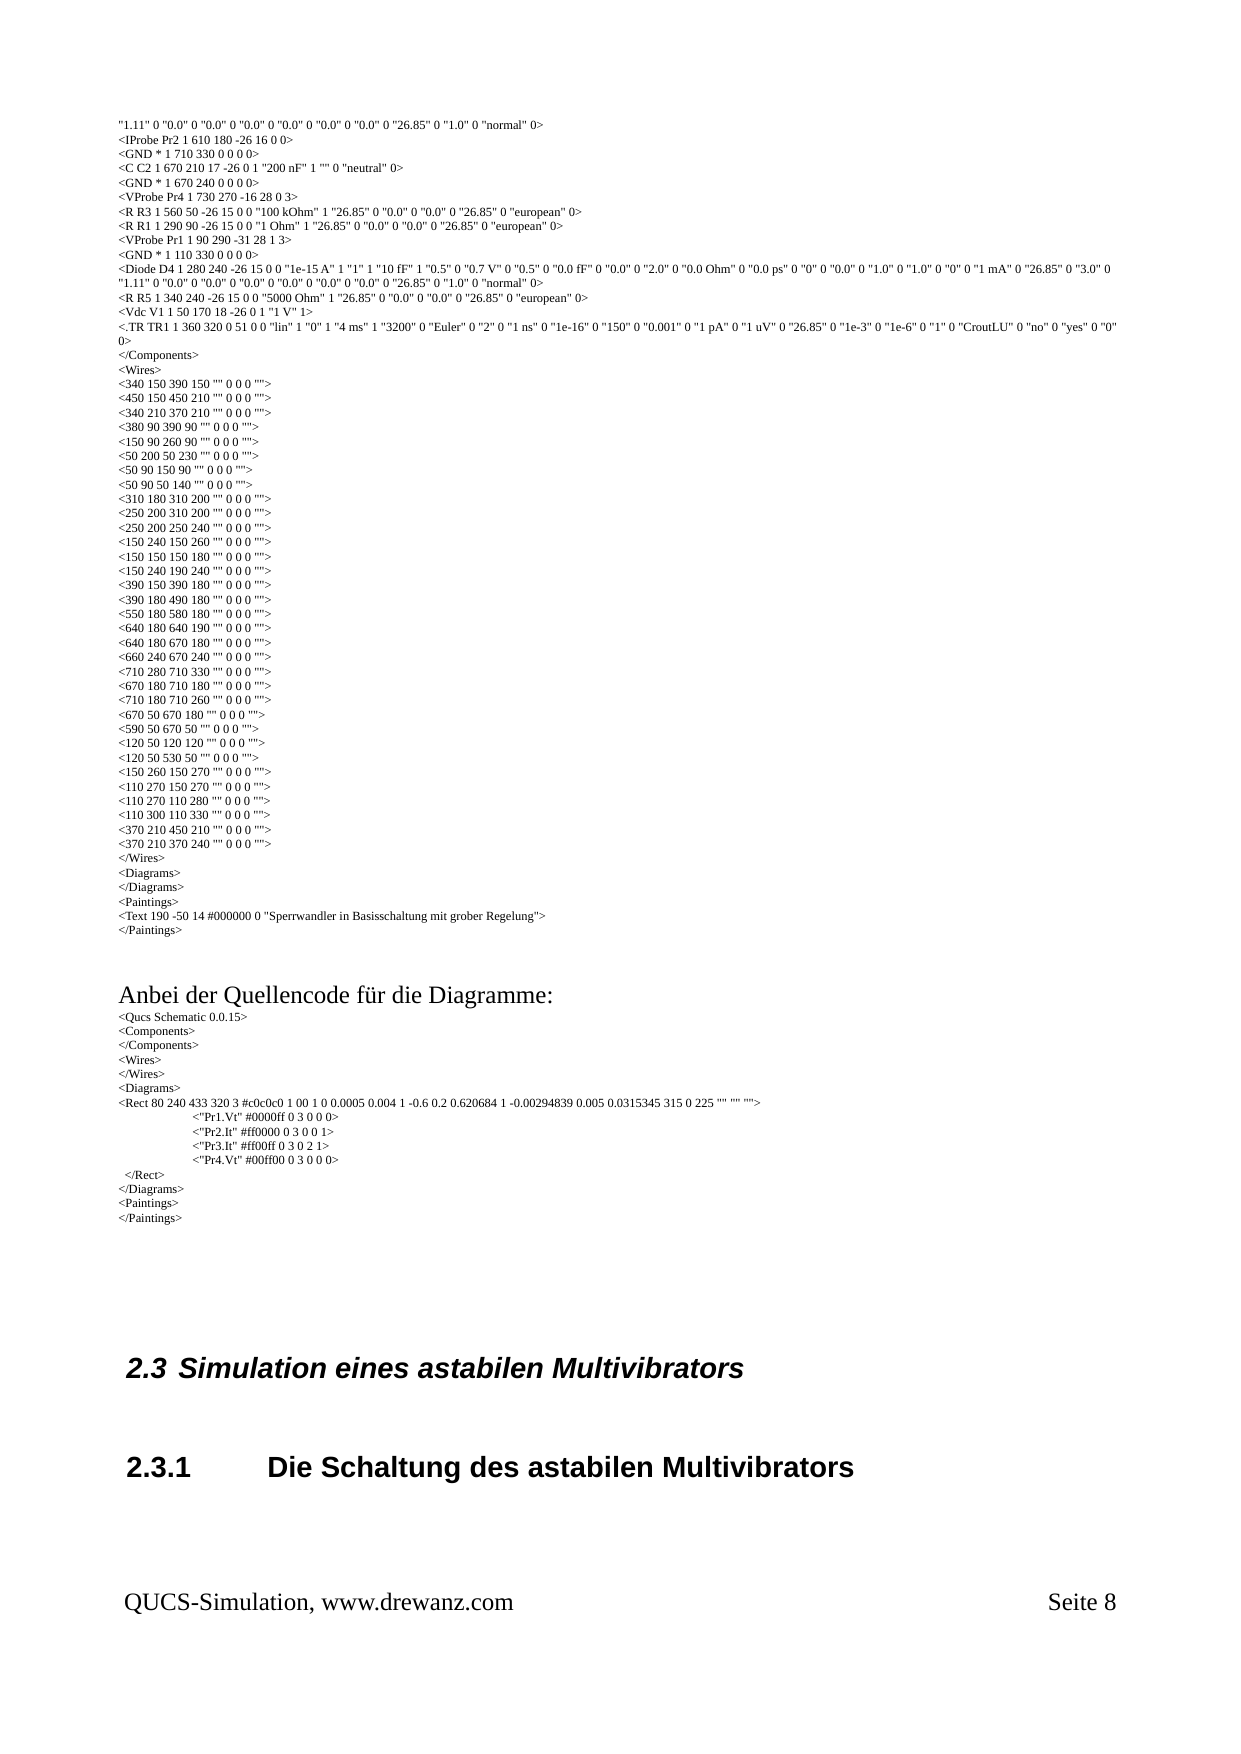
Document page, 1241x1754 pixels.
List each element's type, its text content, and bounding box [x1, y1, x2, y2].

text </Components> [118, 348, 1122, 362]
text </Wires> [118, 1067, 1122, 1081]
text </Components> [118, 1038, 1122, 1052]
text <710 180 710 260 "" 0 0 0 ""> [118, 693, 1122, 707]
text <Text 190 -50 14 #000000 0 "Sperrwandler in Basisschaltung mit grober Regelung"> [118, 909, 1122, 923]
text <340 210 370 210 "" 0 0 0 ""> [118, 406, 1122, 420]
text <Qucs Schematic 0.0.15> [118, 1009, 1122, 1024]
text <Diagrams> [118, 1081, 1122, 1096]
text <250 200 250 240 "" 0 0 0 ""> [118, 521, 1122, 535]
text <Diode D4 1 280 240 -26 15 0 0 "1e-15 A" 1 "1" 1 "10 fF" 1 "0.5" 0 "0.7 V" 0 "0.5" 0 "0.0 fF" 0 "0.0" 0 "2.0" 0 "0.0 Ohm" 0 "0.0 ps" 0 "0" 0 "0.0" 0 "1.0" 0 "1.0" 0 "0" 0 "1 mA" 0 "26.85" 0 "3.0" 0 "1.11" 0 "0.0" 0 "0.0" 0 "0.0" 0 "0.0" 0 "0.0" 0 "0.0" 0 "26.85" 0 "1.0" 0 "normal" 0> [118, 262, 1122, 291]
text <150 90 260 90 "" 0 0 0 ""> [118, 434, 1122, 449]
text <R R3 1 560 50 -26 15 0 0 "100 kOhm" 1 "26.85" 0 "0.0" 0 "0.0" 0 "26.85" 0 "european" 0> [118, 204, 1122, 219]
text <640 180 640 190 "" 0 0 0 ""> [118, 621, 1122, 636]
text <150 150 150 180 "" 0 0 0 ""> [118, 549, 1122, 564]
text <660 240 670 240 "" 0 0 0 ""> [118, 650, 1122, 664]
text <R R1 1 290 90 -26 15 0 0 "1 Ohm" 1 "26.85" 0 "0.0" 0 "0.0" 0 "26.85" 0 "european" 0> [118, 219, 1122, 233]
text <110 270 150 270 "" 0 0 0 ""> [118, 779, 1122, 794]
text <670 180 710 180 "" 0 0 0 ""> [118, 679, 1122, 693]
text <390 180 490 180 "" 0 0 0 ""> [118, 592, 1122, 607]
text <50 200 50 230 "" 0 0 0 ""> [118, 449, 1122, 463]
text </Diagrams> [118, 880, 1122, 894]
subtitle Die Schaltung des astabilen Multivibrators [118, 1450, 1122, 1484]
subtitle Simulation eines astabilen Multivibrators [118, 1351, 1122, 1384]
text <.TR TR1 1 360 320 0 51 0 0 "lin" 1 "0" 1 "4 ms" 1 "3200" 0 "Euler" 0 "2" 0 "1 ns" 0 "1e-16" 0 "150" 0 "0.001" 0 "1 pA" 0 "1 uV" 0 "26.85" 0 "1e-3" 0 "1e-6" 0 "1" 0 "CroutLU" 0 "no" 0 "yes" 0 "0" 0> [118, 319, 1122, 348]
text <450 150 450 210 "" 0 0 0 ""> [118, 391, 1122, 406]
text <120 50 530 50 "" 0 0 0 ""> [118, 751, 1122, 765]
text <390 150 390 180 "" 0 0 0 ""> [118, 578, 1122, 592]
text <50 90 150 90 "" 0 0 0 ""> [118, 463, 1122, 477]
text <"Pr3.It" #ff00ff 0 3 0 2 1> [118, 1139, 1122, 1153]
text <Components> [118, 1024, 1122, 1038]
text <150 240 190 240 "" 0 0 0 ""> [118, 564, 1122, 578]
text </Rect> [118, 1167, 1122, 1182]
text <590 50 670 50 "" 0 0 0 ""> [118, 722, 1122, 736]
text <150 260 150 270 "" 0 0 0 ""> [118, 765, 1122, 779]
text <Rect 80 240 433 320 3 #c0c0c0 1 00 1 0 0.0005 0.004 1 -0.6 0.2 0.620684 1 -0.00294839 0.005 0.0315345 315 0 225 "" "" ""> [118, 1096, 1122, 1110]
text Anbei der Quellencode für die Diagramme: [118, 981, 1122, 1009]
text <50 90 50 140 "" 0 0 0 ""> [118, 477, 1122, 492]
text <IProbe Pr2 1 610 180 -26 16 0 0> [118, 132, 1122, 147]
text <"Pr2.It" #ff0000 0 3 0 0 1> [118, 1124, 1122, 1139]
text </Diagrams> [118, 1182, 1122, 1196]
text <310 180 310 200 "" 0 0 0 ""> [118, 492, 1122, 506]
text <Vdc V1 1 50 170 18 -26 0 1 "1 V" 1> [118, 305, 1122, 319]
text <150 240 150 260 "" 0 0 0 ""> [118, 535, 1122, 549]
text "1.11" 0 "0.0" 0 "0.0" 0 "0.0" 0 "0.0" 0 "0.0" 0 "0.0" 0 "26.85" 0 "1.0" 0 "normal" 0> [118, 118, 1122, 132]
text <370 210 450 210 "" 0 0 0 ""> [118, 822, 1122, 837]
text <GND * 1 710 330 0 0 0 0> [118, 147, 1122, 161]
text <GND * 1 110 330 0 0 0 0> [118, 247, 1122, 262]
text <370 210 370 240 "" 0 0 0 ""> [118, 837, 1122, 851]
text </Wires> [118, 851, 1122, 866]
text <Paintings> [118, 894, 1122, 909]
text <110 270 110 280 "" 0 0 0 ""> [118, 794, 1122, 808]
text <340 150 390 150 "" 0 0 0 ""> [118, 377, 1122, 391]
text <710 280 710 330 "" 0 0 0 ""> [118, 664, 1122, 679]
text <GND * 1 670 240 0 0 0 0> [118, 176, 1122, 190]
text <550 180 580 180 "" 0 0 0 ""> [118, 607, 1122, 621]
text <120 50 120 120 "" 0 0 0 ""> [118, 736, 1122, 751]
text <670 50 670 180 "" 0 0 0 ""> [118, 707, 1122, 722]
text <380 90 390 90 "" 0 0 0 ""> [118, 420, 1122, 434]
text <C C2 1 670 210 17 -26 0 1 "200 nF" 1 "" 0 "neutral" 0> [118, 161, 1122, 176]
text <VProbe Pr4 1 730 270 -16 28 0 3> [118, 190, 1122, 204]
text <R R5 1 340 240 -26 15 0 0 "5000 Ohm" 1 "26.85" 0 "0.0" 0 "0.0" 0 "26.85" 0 "european" 0> [118, 291, 1122, 305]
text <"Pr1.Vt" #0000ff 0 3 0 0 0> [118, 1110, 1122, 1124]
text <Diagrams> [118, 866, 1122, 880]
text </Paintings> [118, 1211, 1122, 1225]
text <Paintings> [118, 1196, 1122, 1211]
text <110 300 110 330 "" 0 0 0 ""> [118, 808, 1122, 822]
text <640 180 670 180 "" 0 0 0 ""> [118, 636, 1122, 650]
text <Wires> [118, 1052, 1122, 1067]
text </Paintings> [118, 923, 1122, 937]
text <250 200 310 200 "" 0 0 0 ""> [118, 506, 1122, 521]
text <VProbe Pr1 1 90 290 -31 28 1 3> [118, 233, 1122, 247]
text <"Pr4.Vt" #00ff00 0 3 0 0 0> [118, 1153, 1122, 1167]
text <Wires> [118, 362, 1122, 377]
